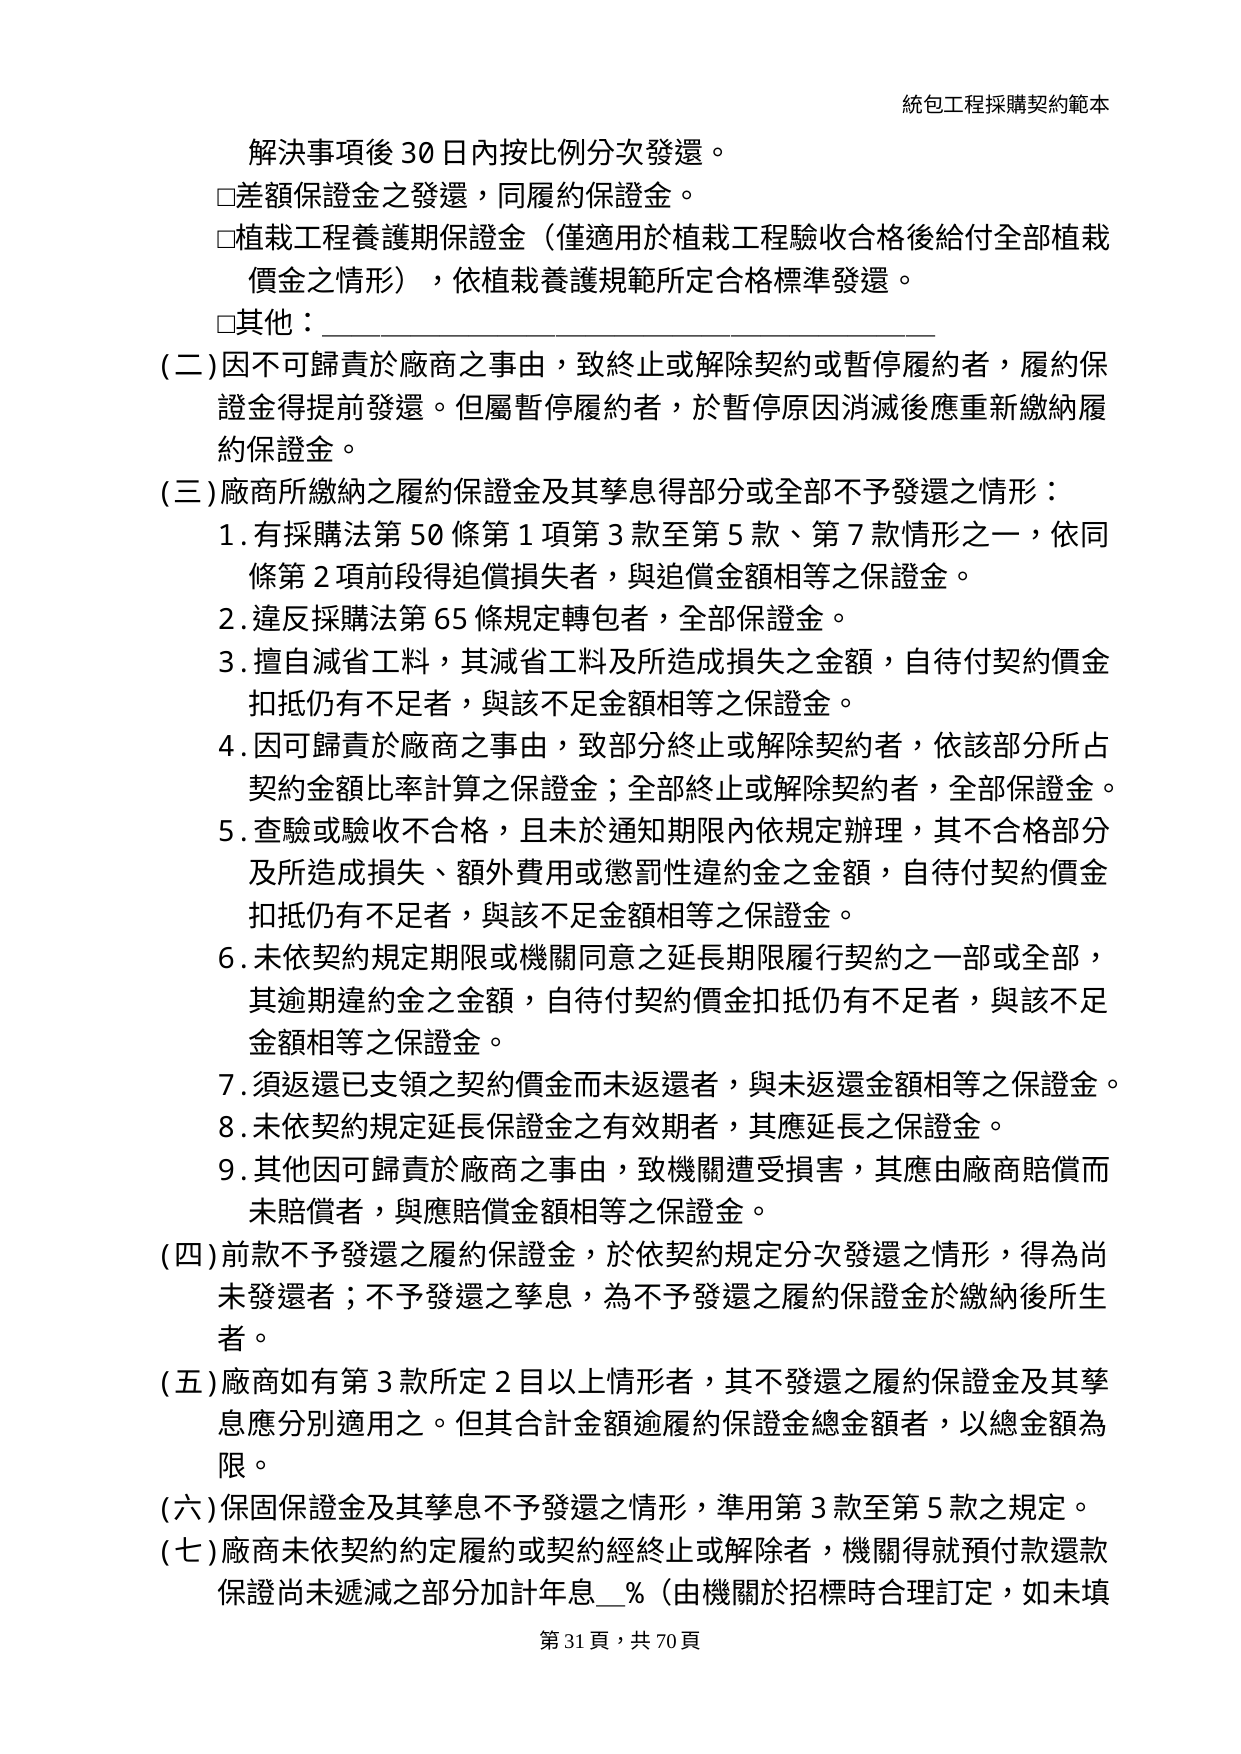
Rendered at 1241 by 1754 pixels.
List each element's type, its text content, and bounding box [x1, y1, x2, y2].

text 4.因可歸責於廠商之事由，致部分終止或解除契約者，依該部分所占契約金額比率計算之保證金；全部終止或解除契約者，全部保證金。 [217, 723, 1110, 808]
text □其他：＿＿＿＿＿＿＿＿＿＿＿＿＿＿＿＿＿＿＿＿＿ [217, 299, 1110, 342]
text 2.違反採購法第65條規定轉包者，全部保證金。 [217, 596, 1110, 638]
text 5.查驗或驗收不合格，且未於通知期限內依規定辦理，其不合格部分及所造成損失、額外費用或懲罰性違約金之金額，自待付契約價金扣抵仍有不足者，與該不足金額相等之保證金。 [217, 808, 1110, 935]
text 9.其他因可歸責於廠商之事由，致機關遭受損害，其應由廠商賠償而未賠償者，與應賠償金額相等之保證金。 [217, 1146, 1110, 1231]
text (三)廠商所繳納之履約保證金及其孳息得部分或全部不予發還之情形： [156, 469, 1110, 511]
text 1.有採購法第50條第1項第3款至第5款、第7款情形之一，依同條第2項前段得追償損失者，與追償金額相等之保證金。 [217, 511, 1110, 596]
text 3.擅自減省工料，其減省工料及所造成損失之金額，自待付契約價金扣抵仍有不足者，與該不足金額相等之保證金。 [217, 638, 1110, 723]
text □植栽工程養護期保證金（僅適用於植栽工程驗收合格後給付全部植栽價金之情形），依植栽養護規範所定合格標準發還。 [217, 215, 1110, 299]
text 解決事項後30日內按比例分次發還。 [217, 130, 1110, 172]
text 7.須返還已支領之契約價金而未返還者，與未返還金額相等之保證金。 [217, 1062, 1110, 1104]
text □差額保證金之發還，同履約保證金。 [217, 172, 1110, 215]
text 6.未依契約規定期限或機關同意之延長期限履行契約之一部或全部，其逾期違約金之金額，自待付契約價金扣抵仍有不足者，與該不足金額相等之保證金。 [217, 935, 1110, 1062]
text (七)廠商未依契約約定履約或契約經終止或解除者，機關得就預付款還款保證尚未遞減之部分加計年息＿%（由機關於招標時合理訂定，如未填 [156, 1527, 1110, 1612]
text 8.未依契約規定延長保證金之有效期者，其應延長之保證金。 [217, 1104, 1110, 1146]
text (六)保固保證金及其孳息不予發還之情形，準用第3款至第5款之規定。 [156, 1485, 1110, 1527]
text (四)前款不予發還之履約保證金，於依契約規定分次發還之情形，得為尚未發還者；不予發還之孳息，為不予發還之履約保證金於繳納後所生者。 [156, 1231, 1110, 1358]
text (二)因不可歸責於廠商之事由，致終止或解除契約或暫停履約者，履約保證金得提前發還。但屬暫停履約者，於暫停原因消滅後應重新繳納履約保證金。 [156, 342, 1110, 469]
text (五)廠商如有第3款所定2目以上情形者，其不發還之履約保證金及其孳息應分別適用之。但其合計金額逾履約保證金總金額者，以總金額為限。 [156, 1358, 1110, 1485]
